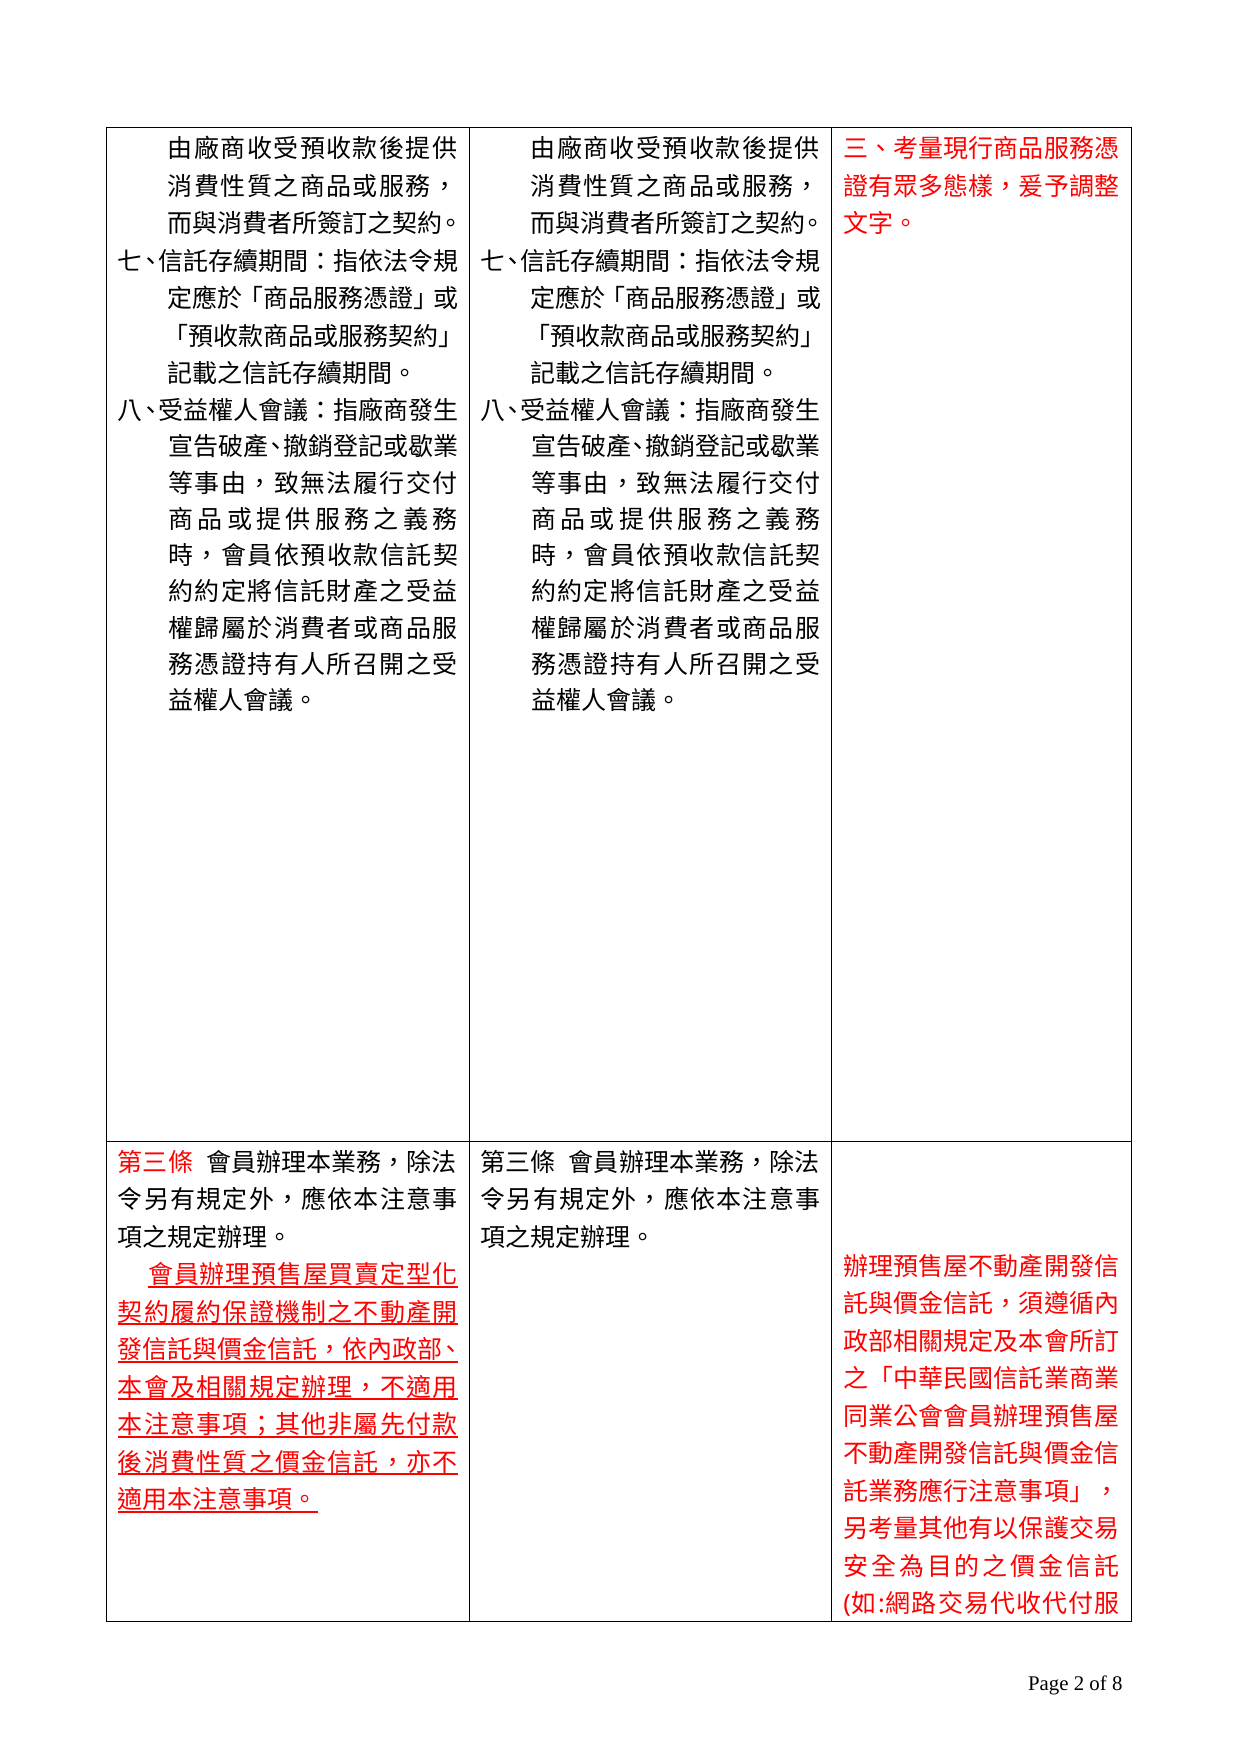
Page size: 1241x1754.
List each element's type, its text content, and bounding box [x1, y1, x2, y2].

table_cell 三、考量現行商品服務憑證有眾多態樣，爰予調整文字。 [832, 128, 1131, 1141]
table_cell 辦理預售屋不動產開發信託與價金信託，須遵循內政部相關規定及本會所訂之「中華民國信託業商業同業公會會員辦理預售屋不動產開發信託與價金信託業務應行注意事項」，另考量其他有以保護交易安全為目的之價金信託(如:網路交易代收代付服 [832, 1142, 1131, 1621]
table_cell 由廠商收受預收款後提供消費性質之商品或服務，而與消費者所簽訂之契約。 七、信託存續期間：指依法令規定應於「商品服務憑證」或「預收款商品或服務契約」記載之信託存續期間。 八、受益權人會議：指廠商發生宣告破產、撤銷登記或歇業等事由，致無法履行交付商品或提供服務之義務時，會員依預收款信託契約約定將信託財產之受益權歸屬於消費者或商品服務憑證持有人所召開之受益權人會議。 [107, 128, 469, 1141]
table_cell 第三條 會員辦理本業務，除法令另有規定外，應依本注意事項之規定辦理。 會員辦理預售屋買賣定型化契約履約保證機制之不動產開發信託與價金信託，依內政部、本會及相關規定辦理，不適用本注意事項；其他非屬先付款後消費性質之價金信託，亦不適用本注意事項。 [107, 1142, 469, 1621]
table_cell 第三條 會員辦理本業務，除法令另有規定外，應依本注意事項之規定辦理。 [470, 1142, 831, 1621]
table_cell 由廠商收受預收款後提供消費性質之商品或服務，而與消費者所簽訂之契約。 七、信託存續期間：指依法令規定應於「商品服務憑證」或「預收款商品或服務契約」記載之信託存續期間。 八、受益權人會議：指廠商發生宣告破產、撤銷登記或歇業等事由，致無法履行交付商品或提供服務之義務時，會員依預收款信託契約約定將信託財產之受益權歸屬於消費者或商品服務憑證持有人所召開之受益權人會議。 [470, 128, 831, 1141]
